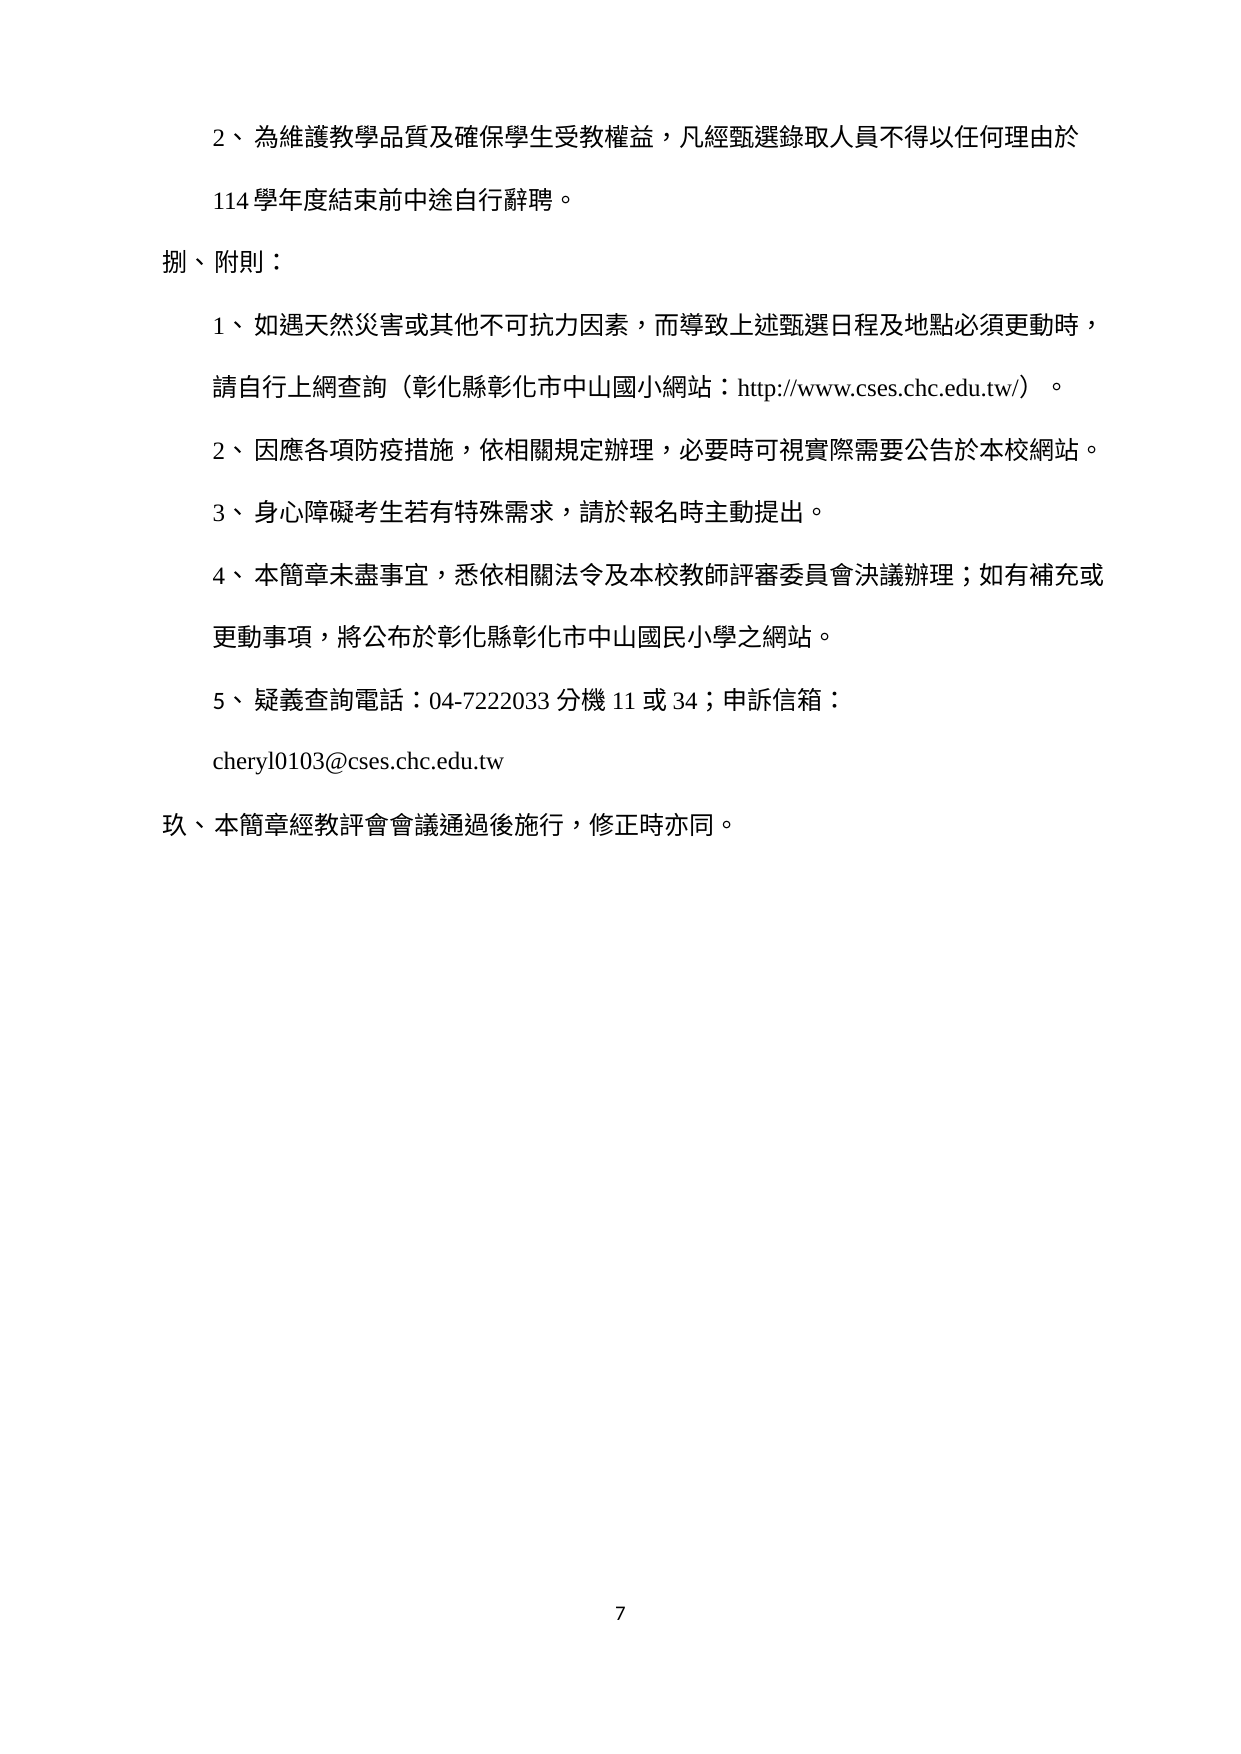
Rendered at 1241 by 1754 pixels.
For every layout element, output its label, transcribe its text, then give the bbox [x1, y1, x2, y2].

list 附則： [162, 219, 1128, 282]
list 身心障礙考生若有特殊需求，請於報名時主動提出。 [212, 469, 1128, 532]
list 為維護教學品質及確保學生受教權益，凡經甄選錄取人員不得以任何理由於 114學年度結束前中途自行辭聘。 [212, 94, 1102, 219]
list 如遇天然災害或其他不可抗力因素，而導致上述甄選日程及地點必須更動時，請自行上網查詢（彰化縣彰化市中山國小網站：http://www.cses.chc.edu.tw/）。 [212, 282, 1128, 407]
list 本簡章經教評會會議通過後施行，修正時亦同。 [162, 782, 1128, 844]
list 本簡章未盡事宜，悉依相關法令及本校教師評審委員會決議辦理；如有補充或更動事項，將公布於彰化縣彰化市中山國民小學之網站。 [212, 532, 1128, 657]
list 因應各項防疫措施，依相關規定辦理，必要時可視實際需要公告於本校網站。 [212, 407, 1128, 469]
list 疑義查詢電話：04-7222033 分機 11 或 34； 申訴信箱：cheryl0103@cses.chc.edu.tw [212, 657, 1128, 782]
